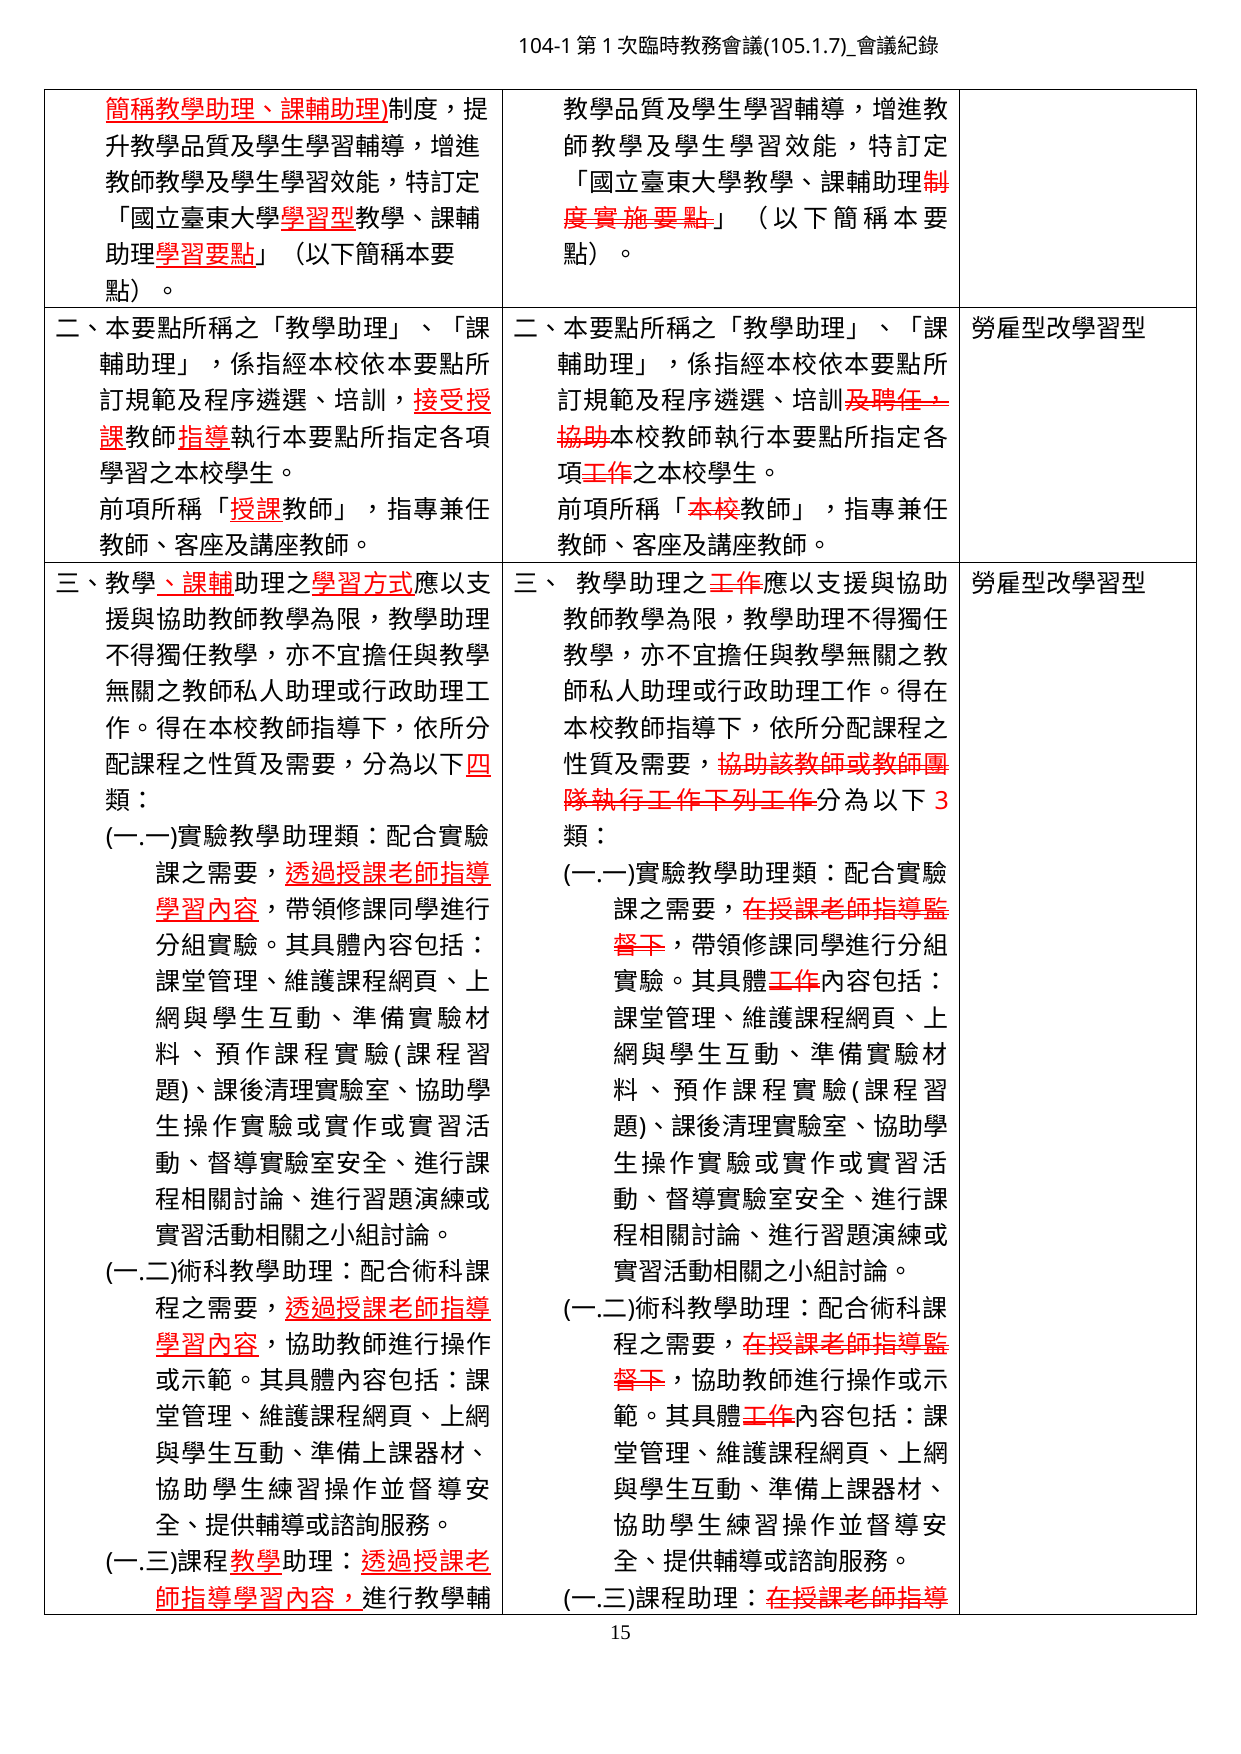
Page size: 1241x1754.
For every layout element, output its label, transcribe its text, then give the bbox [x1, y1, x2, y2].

table_cell 勞雇型改學習型 [960, 563, 1196, 1614]
table_cell 本要點所稱之「教學助理」、「課輔助理」，係指經本校依本要點所訂規範及程序遴選、培訓，接受授課教師指導執行本要點所指定各項學習之本校學生。 前項所稱「授課教師」，指專兼任教師、客座及講座教師。 [491, 308, 502, 562]
table_cell 本要點所稱之「教學助理」、「課輔助理」，係指經本校依本要點所訂規範及程序遴選、培訓及聘任，協助本校教師執行本要點所指定各項工作之本校學生。 前項所稱「本校教師」，指專兼任教師、客座及講座教師。 [503, 308, 557, 562]
table_cell 教學助理之工作應以支援與協助教師教學為限，教學助理不得獨任教學，亦不宜擔任與教學無關之教師私人助理或行政助理工作。得在本校教師指導下，依所分配課程之性質及需要，協助該教師或教師團隊執行工作下列工作分為以下3類： 實驗教學助理類：配合實驗課之需要，在授課老師指導監督下，帶領修課同學進行分組實驗。其具體工作內容包括：課堂管理、維護課程網頁、上網與學生互動、準備實驗材料、預作課程實驗(課程習題)、課後清理實驗室、協助學生操作實驗或實作或實習活動、督導實驗室安全、進行課程相關討論、進行習題演練或實習活動相關之小組討論。 術科教學助理：配合術科課程之需要，在授課老師指導監督下，協助教師進行操作或示範。其具體工作內容包括：課堂管理、維護課程網頁、上網與學生互動、準備上課器材、協助學生練習操作並督導安全、提供輔導或諮詢服務。 課程助理：在授課老師指導監督下，進行教學輔助工作。其工作內容包括：隨班跟課參與及紀錄上課內容（此項依授課教師需要而定）、維護課程網頁，每週至少2小時提供課後諮詢服務。 教學助理工作結束後應填寫教學助理紀錄表，經各院、系、所主管及相關聘任教師核閱後，當月工作時數表、教學助理紀錄表必須於次月5日前繳交，經院、系、所簽核後，送教學發展中心核備。 [948, 563, 959, 1614]
table_cell [960, 90, 1196, 307]
table_cell 本要點所稱之「教學助理」、「課輔助理」，係指經本校依本要點所訂規範及程序遴選、培訓及聘任，協助本校教師執行本要點所指定各項工作之本校學生。 前項所稱「本校教師」，指專兼任教師、客座及講座教師。 [948, 308, 959, 562]
table_cell 教學、課輔助理之學習方式應以支援與協助教師教學為限，教學助理不得獨任教學，亦不宜擔任與教學無關之教師私人助理或行政助理工作。得在本校教師指導下，依所分配課程之性質及需要，分為以下四類： 實驗教學助理類：配合實驗課之需要，透過授課老師指導學習內容，帶領修課同學進行分組實驗。其具體內容包括：課堂管理、維護課程網頁、上網與學生互動、準備實驗材料、預作課程實驗(課程習題)、課後清理實驗室、協助學生操作實驗或實作或實習活動、督導實驗室安全、進行課程相關討論、進行習題演練或實習活動相關之小組討論。 術科教學助理：配合術科課程之需要，透過授課老師指導學習內容，協助教師進行操作或示範。其具體內容包括：課堂管理、維護課程網頁、上網與學生互動、準備上課器材、協助學生練習操作並督導安全、提供輔導或諮詢服務。 課程教學助理：透過授課老師指導學習內容，進行教學輔助工作。其內容包括：隨班跟課參與及紀錄上課內容（此項依授課教師需要而定）、維護課程網頁，每週至少2小時提供課後諮詢服務。 課輔助理：透過授課老師指導學習內容，配合本校預警制度及補救教學實施要點，提供成績不佳的學生個別化之學習諮詢及課業輔導，以解決課業方面之疑難。 教學、課輔助理學習結束後應填寫教學、課輔助理學習紀錄表必須於次月5日前繳交，經授課教師核閱後，送教學發展中心核備。 [45, 563, 106, 1614]
table_cell 勞雇型改學習型 [960, 308, 1196, 562]
table_cell 教學、課輔助理之學習方式應以支援與協助教師教學為限，教學助理不得獨任教學，亦不宜擔任與教學無關之教師私人助理或行政助理工作。得在本校教師指導下，依所分配課程之性質及需要，分為以下四類： 實驗教學助理類：配合實驗課之需要，透過授課老師指導學習內容，帶領修課同學進行分組實驗。其具體內容包括：課堂管理、維護課程網頁、上網與學生互動、準備實驗材料、預作課程實驗(課程習題)、課後清理實驗室、協助學生操作實驗或實作或實習活動、督導實驗室安全、進行課程相關討論、進行習題演練或實習活動相關之小組討論。 術科教學助理：配合術科課程之需要，透過授課老師指導學習內容，協助教師進行操作或示範。其具體內容包括：課堂管理、維護課程網頁、上網與學生互動、準備上課器材、協助學生練習操作並督導安全、提供輔導或諮詢服務。 課程教學助理：透過授課老師指導學習內容，進行教學輔助工作。其內容包括：隨班跟課參與及紀錄上課內容（此項依授課教師需要而定）、維護課程網頁，每週至少2小時提供課後諮詢服務。 課輔助理：透過授課老師指導學習內容，配合本校預警制度及補救教學實施要點，提供成績不佳的學生個別化之學習諮詢及課業輔導，以解決課業方面之疑難。 教學、課輔助理學習結束後應填寫教學、課輔助理學習紀錄表必須於次月5日前繳交，經授課教師核閱後，送教學發展中心核備。 [491, 563, 502, 1614]
table_cell 本要點所稱之「教學助理」、「課輔助理」，係指經本校依本要點所訂規範及程序遴選、培訓，接受授課教師指導執行本要點所指定各項學習之本校學生。 前項所稱「授課教師」，指專兼任教師、客座及講座教師。 [45, 308, 99, 562]
table_cell 教學助理之工作應以支援與協助教師教學為限，教學助理不得獨任教學，亦不宜擔任與教學無關之教師私人助理或行政助理工作。得在本校教師指導下，依所分配課程之性質及需要，協助該教師或教師團隊執行工作下列工作分為以下3類： 實驗教學助理類：配合實驗課之需要，在授課老師指導監督下，帶領修課同學進行分組實驗。其具體工作內容包括：課堂管理、維護課程網頁、上網與學生互動、準備實驗材料、預作課程實驗(課程習題)、課後清理實驗室、協助學生操作實驗或實作或實習活動、督導實驗室安全、進行課程相關討論、進行習題演練或實習活動相關之小組討論。 術科教學助理：配合術科課程之需要，在授課老師指導監督下，協助教師進行操作或示範。其具體工作內容包括：課堂管理、維護課程網頁、上網與學生互動、準備上課器材、協助學生練習操作並督導安全、提供輔導或諮詢服務。 課程助理：在授課老師指導監督下，進行教學輔助工作。其工作內容包括：隨班跟課參與及紀錄上課內容（此項依授課教師需要而定）、維護課程網頁，每週至少2小時提供課後諮詢服務。 教學助理工作結束後應填寫教學助理紀錄表，經各院、系、所主管及相關聘任教師核閱後，當月工作時數表、教學助理紀錄表必須於次月5日前繳交，經院、系、所簽核後，送教學發展中心核備。 [503, 563, 563, 1614]
table_cell 簡稱教學助理、課輔助理)制度，提升教學品質及學生學習輔導，增進教師教學及學生學習效能，特訂定「國立臺東大學學習型教學、課輔助理學習要點」（以下簡稱本要點）。 [45, 90, 502, 307]
table_cell 國立臺東大學(以下簡稱本校)為推動教學助理、課輔助理制度，提升教學品質及學生學習輔導，增進教師教學及學生學習效能，特訂定「國立臺東大學教學、課輔助理制度實施要點」（以下簡稱本要點）。 [503, 90, 959, 307]
